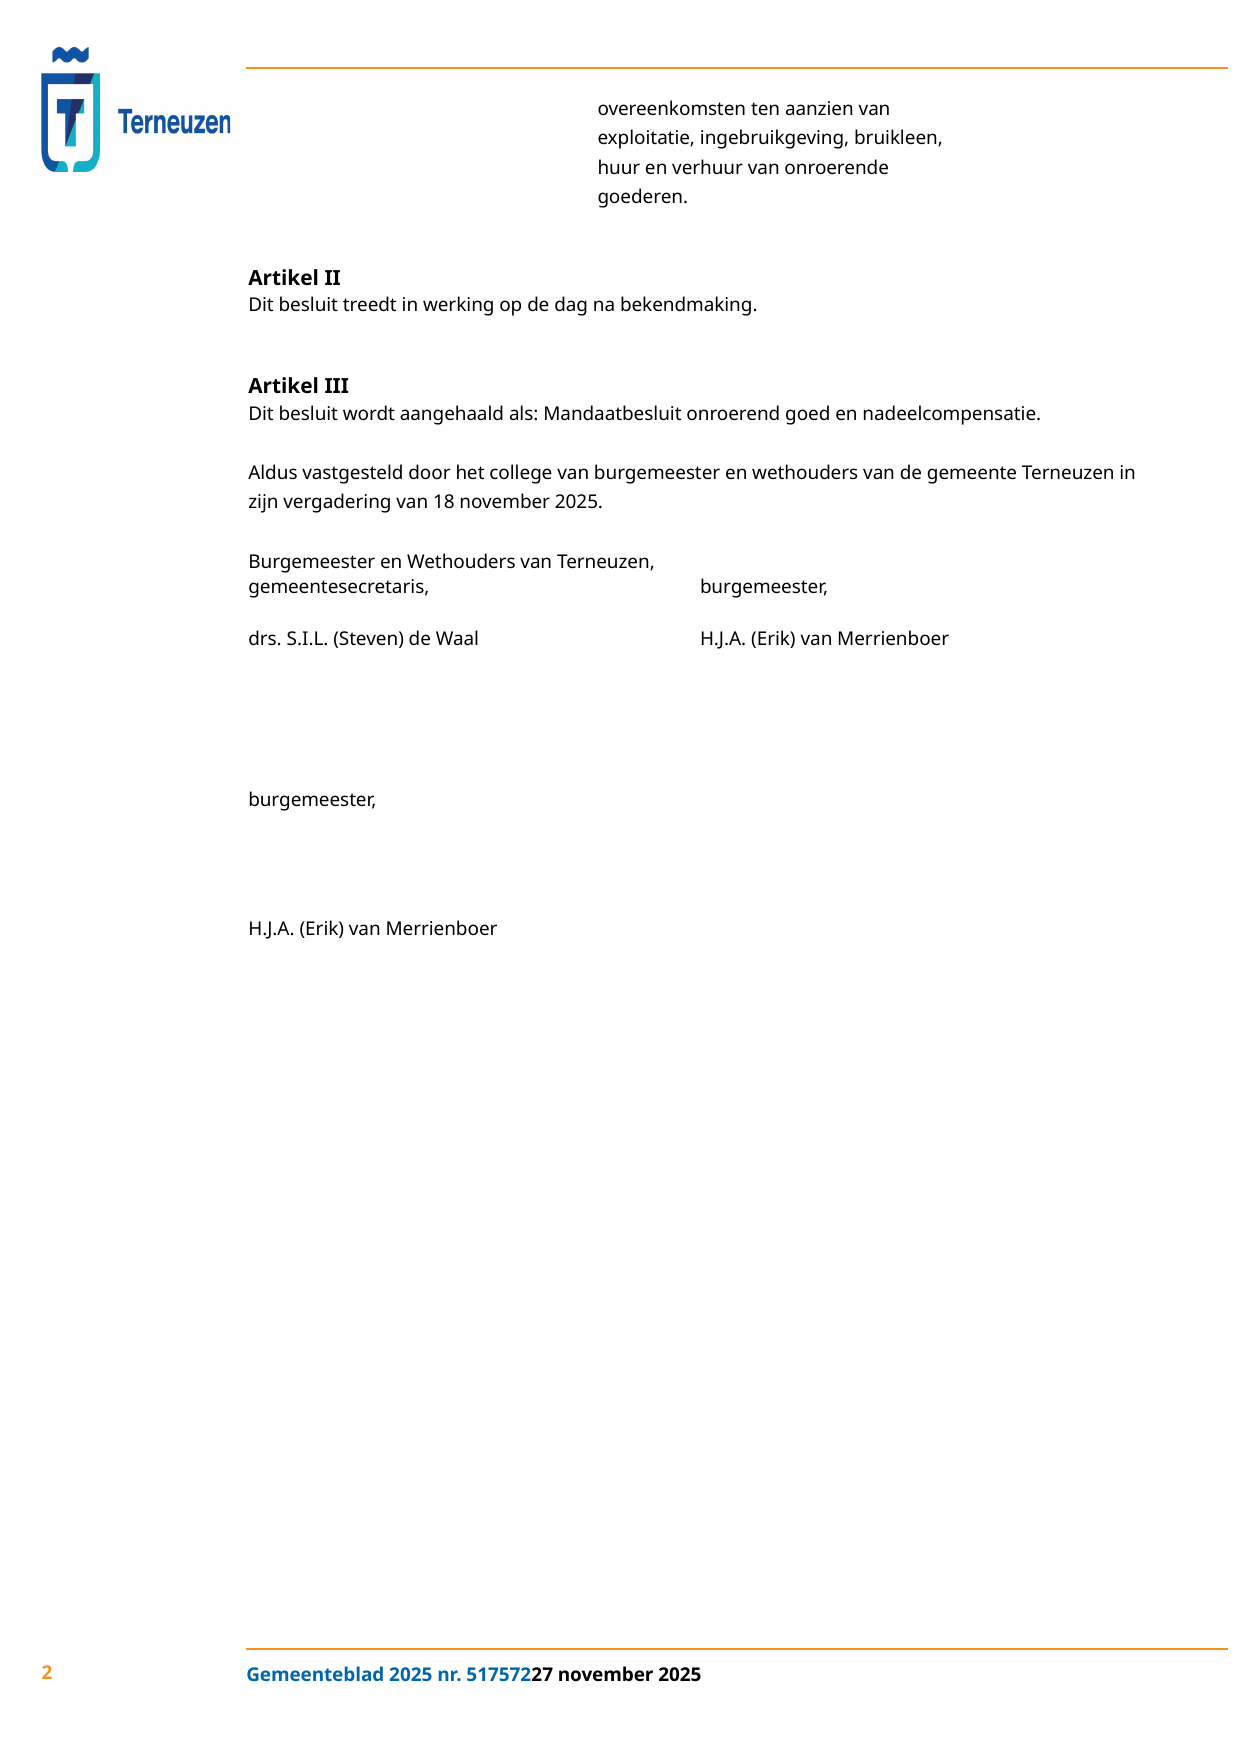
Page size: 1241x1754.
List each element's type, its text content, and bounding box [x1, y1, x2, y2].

table_cell [977, 95, 1152, 209]
table_cell overeenkomsten ten aanzien van exploitatie, ingebruikgeving, bruikleen, huur en verhuur van onroerende goederen. [597, 95, 977, 209]
table_cell burgemeester, [700, 574, 1152, 599]
picture [41, 47, 231, 172]
table_cell drs. S.I.L. (Steven) de Waal [248, 625, 700, 651]
table_cell [248, 599, 1152, 625]
table_header Aldus vastgesteld door het college van burgemeester en wethouders van de gemeente Terneuzen in zijn vergadering van 18 november 2025. Burgemeester en Wethouders van Terneuzen, [248, 459, 1152, 573]
table_cell H.J.A. (Erik) van Merrienboer [700, 625, 1152, 651]
table_cell gemeentesecretaris, [248, 574, 700, 599]
text Artikel II [248, 263, 1152, 291]
text Dit besluit treedt in werking op de dag na bekendmaking. [248, 291, 1152, 317]
table_cell [423, 95, 597, 209]
text Artikel III [248, 371, 1152, 400]
text burgemeester, [248, 786, 1152, 812]
text Dit besluit wordt aangehaald als: Mandaatbesluit onroerend goed en nadeelcompensatie. [248, 400, 1152, 426]
text H.J.A. (Erik) van Merrienboer [248, 915, 1152, 941]
table_cell [248, 95, 423, 209]
